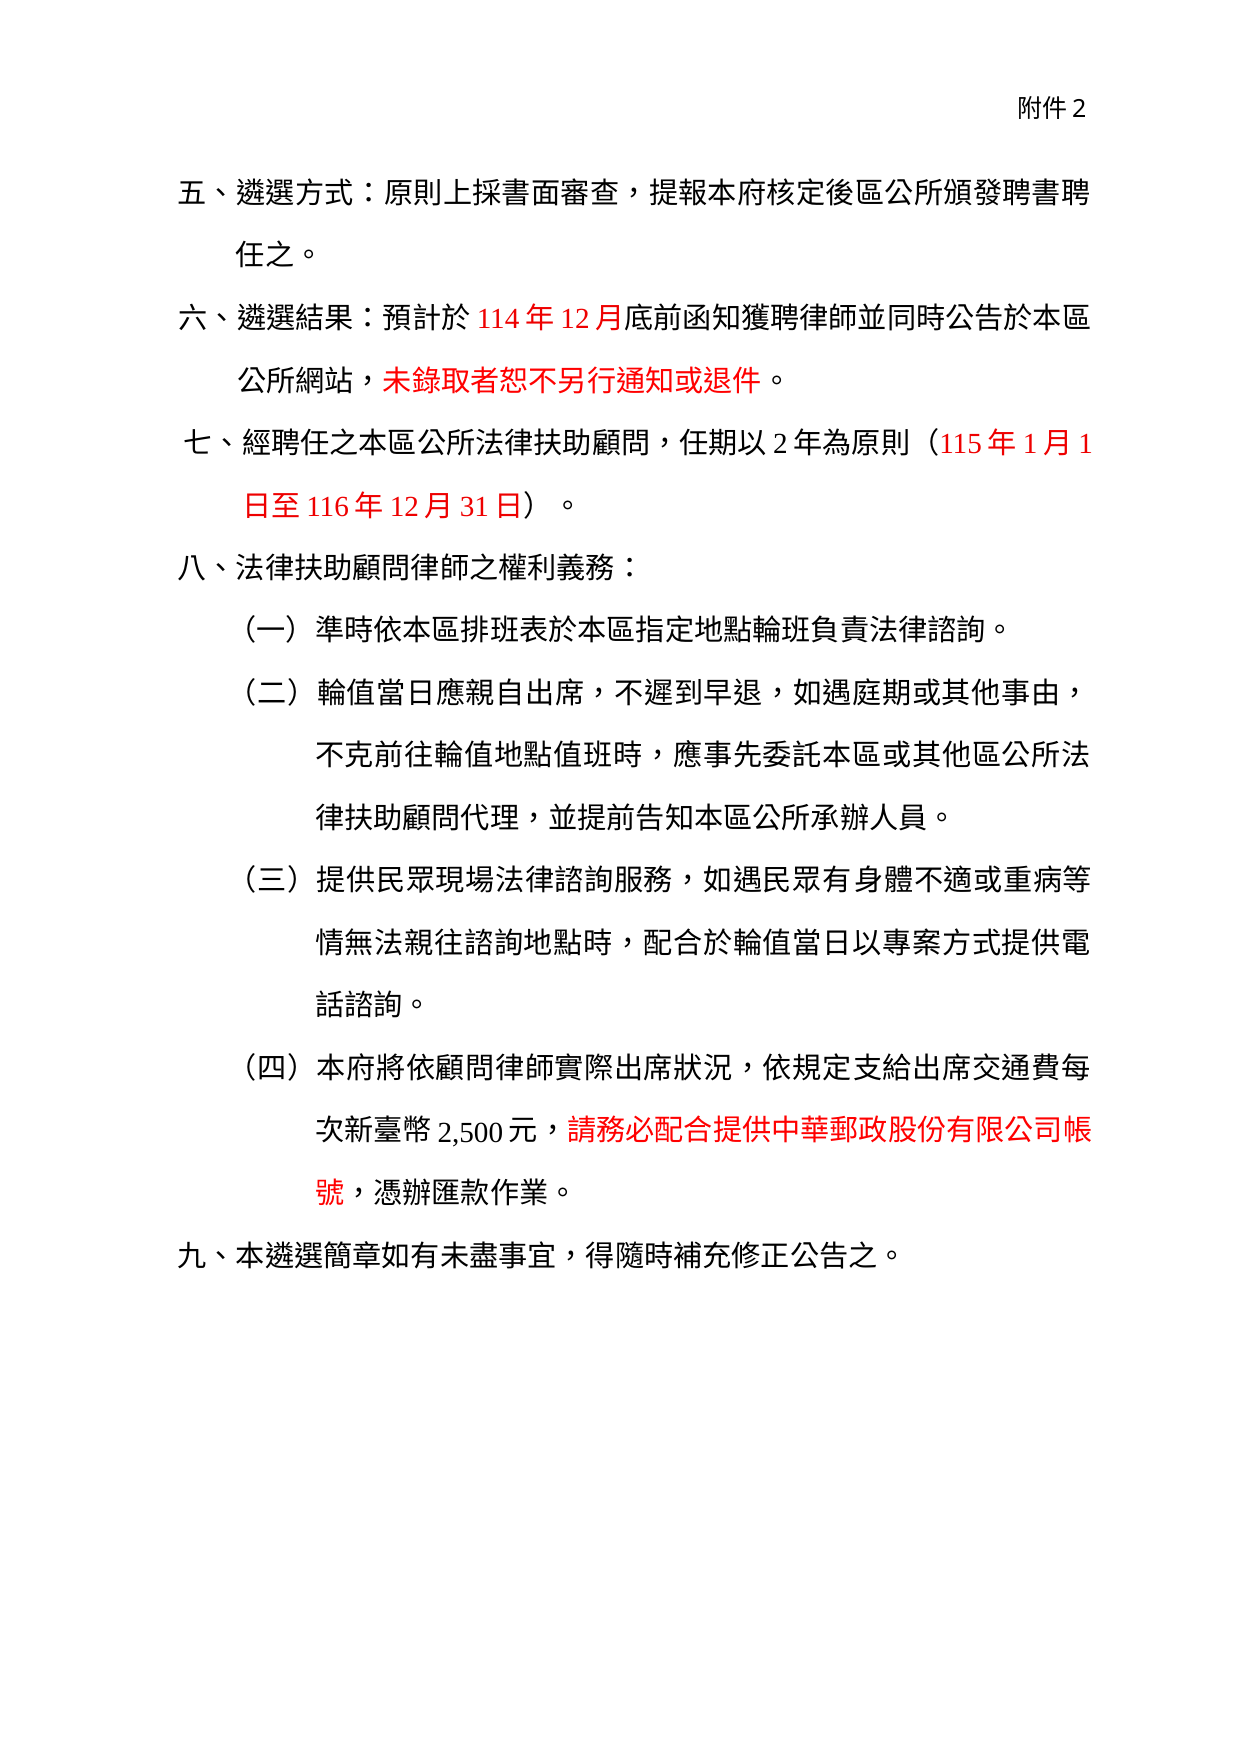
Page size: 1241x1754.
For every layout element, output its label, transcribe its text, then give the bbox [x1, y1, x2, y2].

text （四）本府將依顧問律師實際出席狀況，依規定支給出席交通費每次新臺幣2,500元，請務必配合提供中華郵政股份有限公司帳號，憑辦匯款作業。 [227, 1024, 1092, 1212]
text 九、本遴選簡章如有未盡事宜，得隨時補充修正公告之。 [177, 1212, 1163, 1274]
text 六、遴選結果：預計於114年12月底前函知獲聘律師並同時公告於本區公所網站，未錄取者恕不另行通知或退件。 [178, 274, 1092, 399]
text （二）輪值當日應親自出席，不遲到早退，如遇庭期或其他事由，不克前往輪值地點值班時，應事先委託本區或其他區公所法律扶助顧問代理，並提前告知本區公所承辦人員。 [227, 649, 1092, 837]
text （三）提供民眾現場法律諮詢服務，如遇民眾有身體不適或重病等情無法親往諮詢地點時，配合於輪值當日以專案方式提供電話諮詢。 [227, 837, 1092, 1024]
text 五、遴選方式：原則上採書面審查，提報本府核定後區公所頒發聘書聘任之。 [177, 149, 1092, 274]
text （一）準時依本區排班表於本區指定地點輪班負責法律諮詢。 [227, 587, 1092, 649]
text 八、法律扶助顧問律師之權利義務： [177, 524, 1092, 587]
text 七、經聘任之本區公所法律扶助顧問，任期以2年為原則（115年1月1日至116年12月31日）。 [183, 399, 1093, 524]
